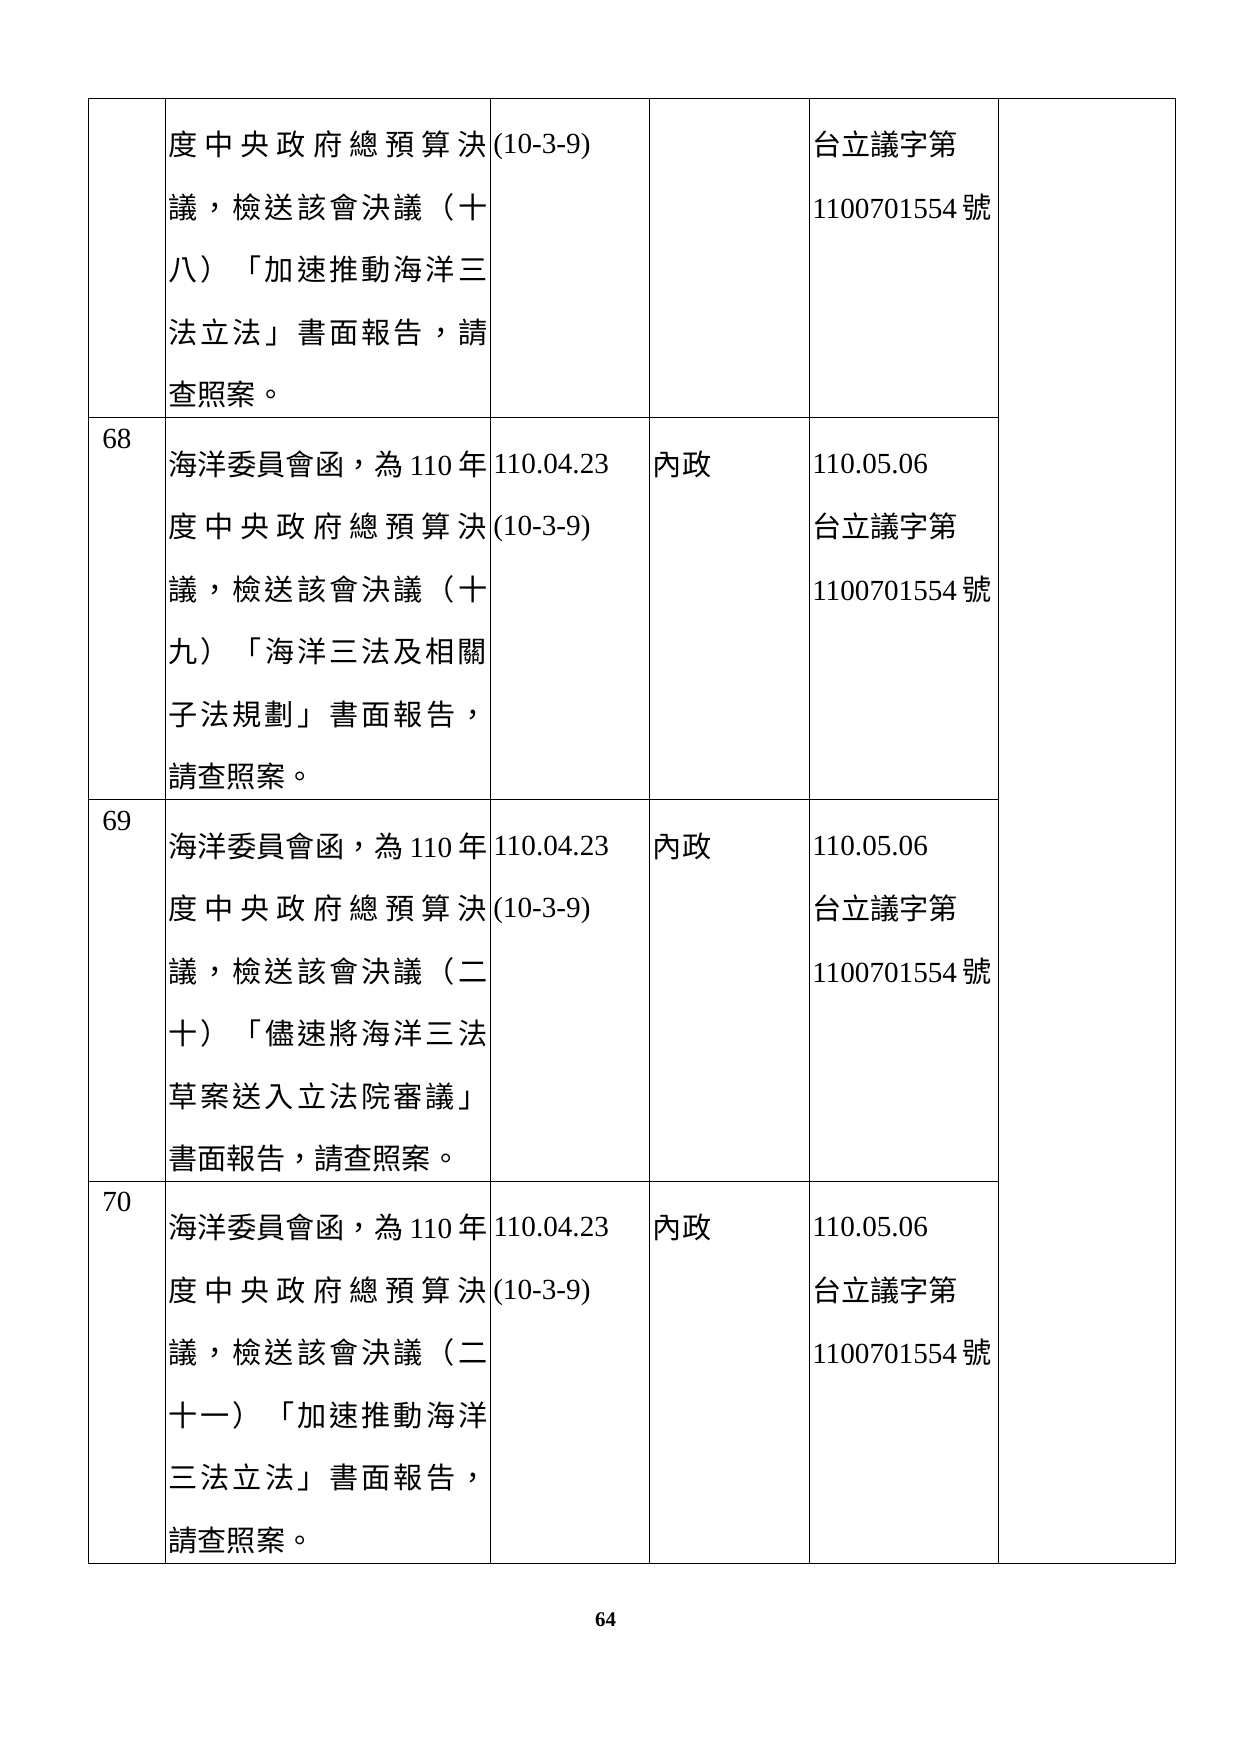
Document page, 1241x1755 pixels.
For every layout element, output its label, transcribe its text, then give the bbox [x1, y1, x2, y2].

table_cell 內政 [650, 800, 809, 1181]
table_cell 海洋委員會函，為110年度中央政府總預算決議，檢送該會決議（十九）「海洋三法及相關子法規劃」書面報告，請查照案。 [166, 418, 490, 799]
table_cell 110.04.23 (10-3-9) [491, 1182, 649, 1562]
table_cell 110.05.06 台立議字第1100701554號 [810, 800, 998, 1181]
table_cell 內政 [650, 418, 809, 799]
table_cell 110.05.06 台立議字第1100701554號 [810, 418, 998, 799]
table_cell [89, 418, 165, 799]
table_cell (10-3-9) [491, 99, 649, 417]
table_cell [89, 800, 165, 1181]
table_cell 海洋委員會函，為110年度中央政府總預算決議，檢送該會決議（二十）「儘速將海洋三法草案送入立法院審議」書面報告，請查照案。 [166, 800, 490, 1181]
table_cell [89, 99, 165, 417]
table_cell 內政 [650, 1182, 809, 1562]
table_cell [89, 1182, 165, 1562]
table_cell 度中央政府總預算決議，檢送該會決議（十八）「加速推動海洋三法立法」書面報告，請查照案。 [166, 99, 490, 417]
table_cell 逾年度預算執行期間，提報院會存查。 院會113.02.23 (11-1-2) 准予備查。 [999, 99, 1175, 1562]
table_cell 海洋委員會函，為110年度中央政府總預算決議，檢送該會決議（二十一）「加速推動海洋三法立法」書面報告，請查照案。 [166, 1182, 490, 1562]
table_cell [650, 99, 809, 417]
table_cell 110.04.23 (10-3-9) [491, 418, 649, 799]
table_cell 110.04.23 (10-3-9) [491, 800, 649, 1181]
table_cell 台立議字第1100701554號 [810, 99, 998, 417]
table_cell 110.05.06 台立議字第1100701554號 [810, 1182, 998, 1562]
